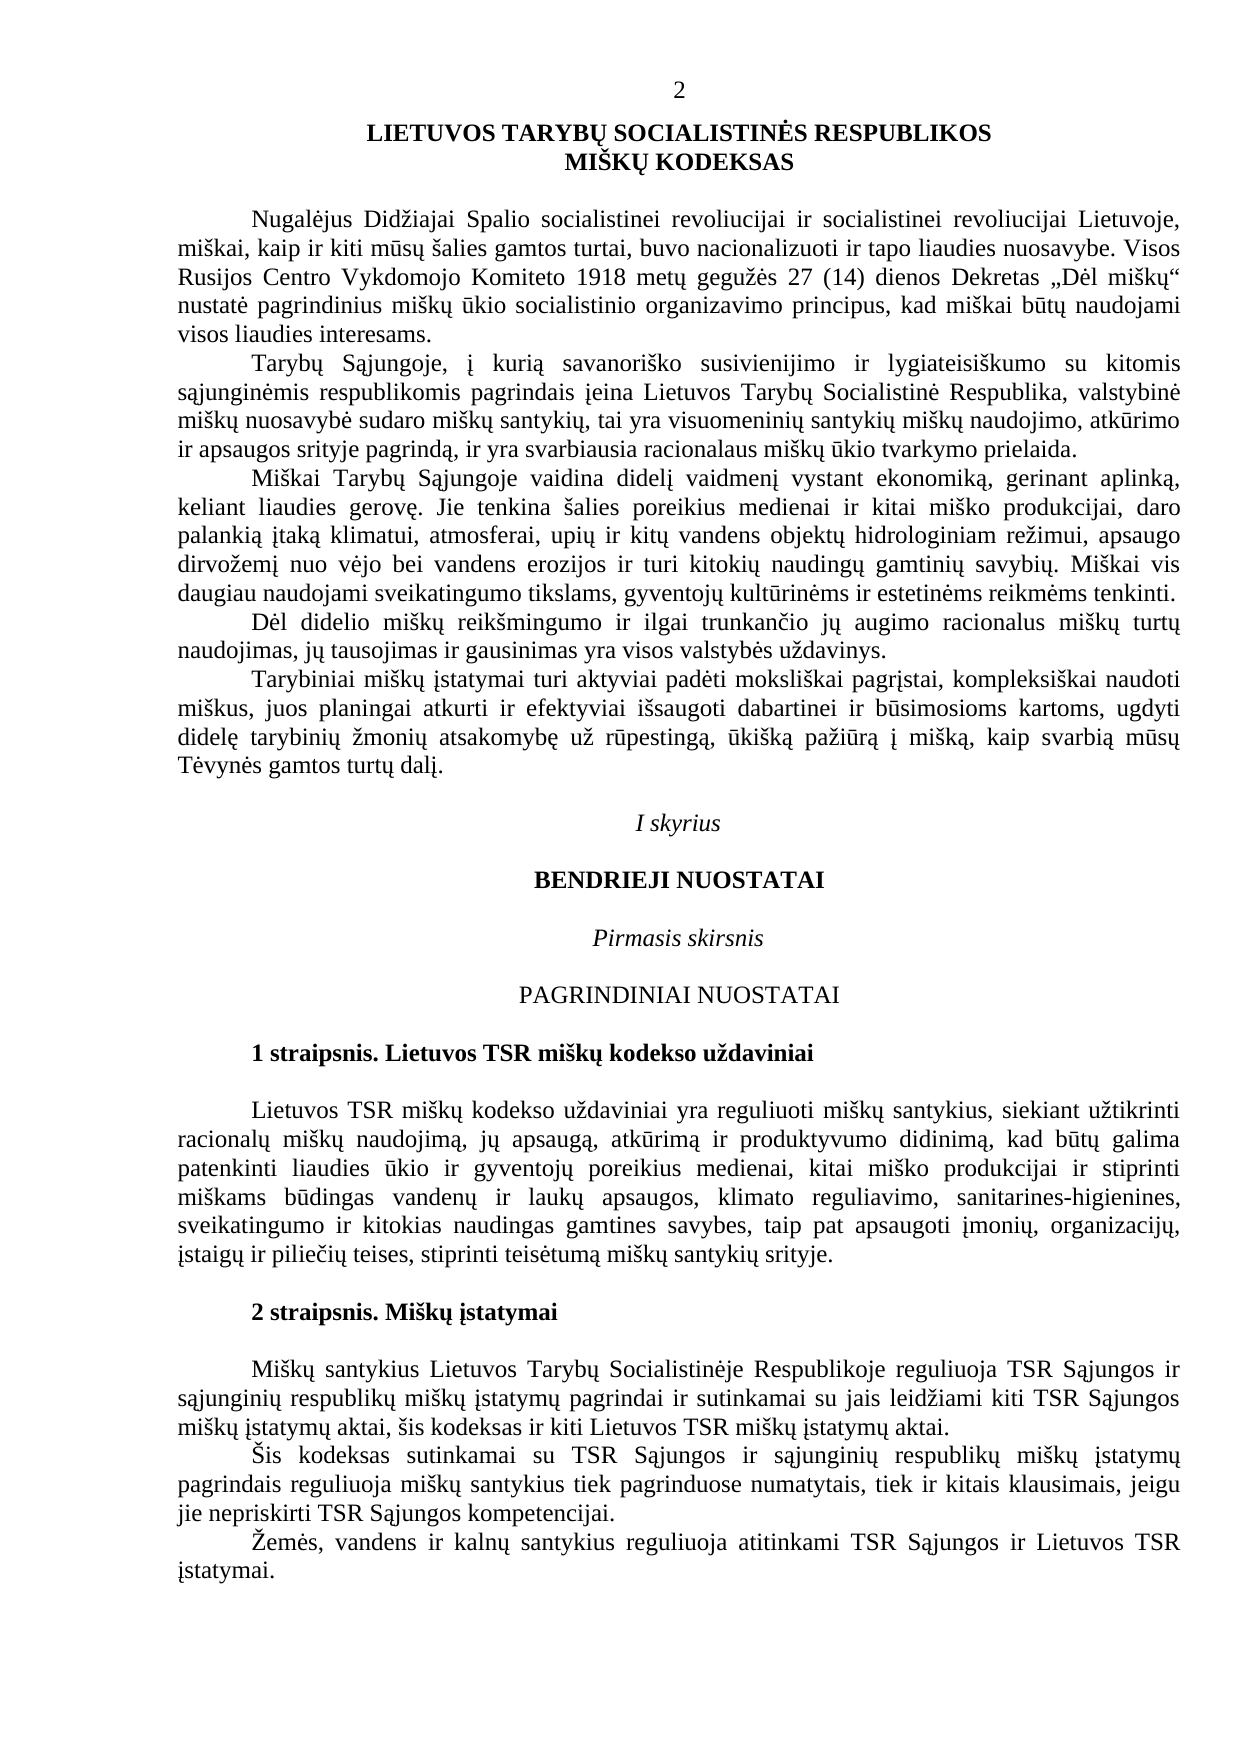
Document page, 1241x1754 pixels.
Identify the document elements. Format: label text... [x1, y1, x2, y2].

text Miškų santykius Lietuvos Tarybų Socialistinėje Respublikoje reguliuoja TSR Sąjungos ir sąjunginių respublikų miškų įstatymų pagrindai ir sutinkamai su jais leidžiami kiti TSR Sąjungos miškų įstatymų aktai, šis kodeksas ir kiti Lietuvos TSR miškų įstatymų aktai. [177, 1354, 1181, 1441]
text Pirmasis skirsnis [177, 923, 1181, 952]
text 1 straipsnis. Lietuvos TSR miškų kodekso uždaviniai [177, 1038, 1181, 1067]
text 2 straipsnis. Miškų įstatymai [177, 1297, 1181, 1326]
text Miškai Tarybų Sąjungoje vaidina didelį vaidmenį vystant ekonomiką, gerinant aplinką, keliant liaudies gerovę. Jie tenkina šalies poreikius medienai ir kitai miško produkcijai, daro palankią įtaką klimatui, atmosferai, upių ir kitų vandens objektų hidrologiniam režimui, apsaugo dirvožemį nuo vėjo bei vandens erozijos ir turi kitokių naudingų gamtinių savybių. Miškai vis daugiau naudojami sveikatingumo tikslams, gyventojų kultūrinėms ir estetinėms reikmėms tenkinti. [177, 463, 1181, 607]
text Tarybiniai miškų įstatymai turi aktyviai padėti moksliškai pagrįstai, kompleksiškai naudoti miškus, juos planingai atkurti ir efektyviai išsaugoti dabartinei ir būsimosioms kartoms, ugdyti didelę tarybinių žmonių atsakomybę už rūpestingą, ūkišką pažiūrą į mišką, kaip svarbią mūsų Tėvynės gamtos turtų dalį. [177, 664, 1181, 779]
text Žemės, vandens ir kalnų santykius reguliuoja atitinkami TSR Sąjungos ir Lietuvos TSR įstatymai. [177, 1527, 1181, 1584]
text LIETUVOS TARYBŲ SOCIALISTINĖS RESPUBLIKOS [177, 118, 1181, 147]
text Nugalėjus Didžiajai Spalio socialistinei revoliucijai ir socialistinei revoliucijai Lietuvoje, miškai, kaip ir kiti mūsų šalies gamtos turtai, buvo nacionalizuoti ir tapo liaudies nuosavybe. Visos Rusijos Centro Vykdomojo Komiteto 1918 metų gegužės 27 (14) dienos Dekretas „Dėl miškų“ nustatė pagrindinius miškų ūkio socialistinio organizavimo principus, kad miškai būtų naudojami visos liaudies interesams. [177, 204, 1181, 348]
text Lietuvos TSR miškų kodekso uždaviniai yra reguliuoti miškų santykius, siekiant užtikrinti racionalų miškų naudojimą, jų apsaugą, atkūrimą ir produktyvumo didinimą, kad būtų galima patenkinti liaudies ūkio ir gyventojų poreikius medienai, kitai miško produkcijai ir stiprinti miškams būdingas vandenų ir laukų apsaugos, klimato reguliavimo, sanitarines-higienines, sveikatingumo ir kitokias naudingas gamtines savybes, taip pat apsaugoti įmonių, organizacijų, įstaigų ir piliečių teises, stiprinti teisėtumą miškų santykių srityje. [177, 1096, 1181, 1268]
text Tarybų Sąjungoje, į kurią savanoriško susivienijimo ir lygiateisiškumo su kitomis sąjunginėmis respublikomis pagrindais įeina Lietuvos Tarybų Socialistinė Respublika, valstybinė miškų nuosavybė sudaro miškų santykių, tai yra visuomeninių santykių miškų naudojimo, atkūrimo ir apsaugos srityje pagrindą, ir yra svarbiausia racionalaus miškų ūkio tvarkymo prielaida. [177, 348, 1181, 463]
text Dėl didelio miškų reikšmingumo ir ilgai trunkančio jų augimo racionalus miškų turtų naudojimas, jų tausojimas ir gausinimas yra visos valstybės uždavinys. [177, 607, 1181, 664]
text I skyrius [177, 808, 1181, 837]
text Šis kodeksas sutinkamai su TSR Sąjungos ir sąjunginių respublikų miškų įstatymų pagrindais reguliuoja miškų santykius tiek pagrinduose numatytais, tiek ir kitais klausimais, jeigu jie nepriskirti TSR Sąjungos kompetencijai. [177, 1441, 1181, 1527]
text PAGRINDINIAI NUOSTATAI [177, 981, 1181, 1009]
text MIŠKŲ KODEKSAS [177, 147, 1181, 176]
text BENDRIEJI NUOSTATAI [177, 866, 1181, 894]
